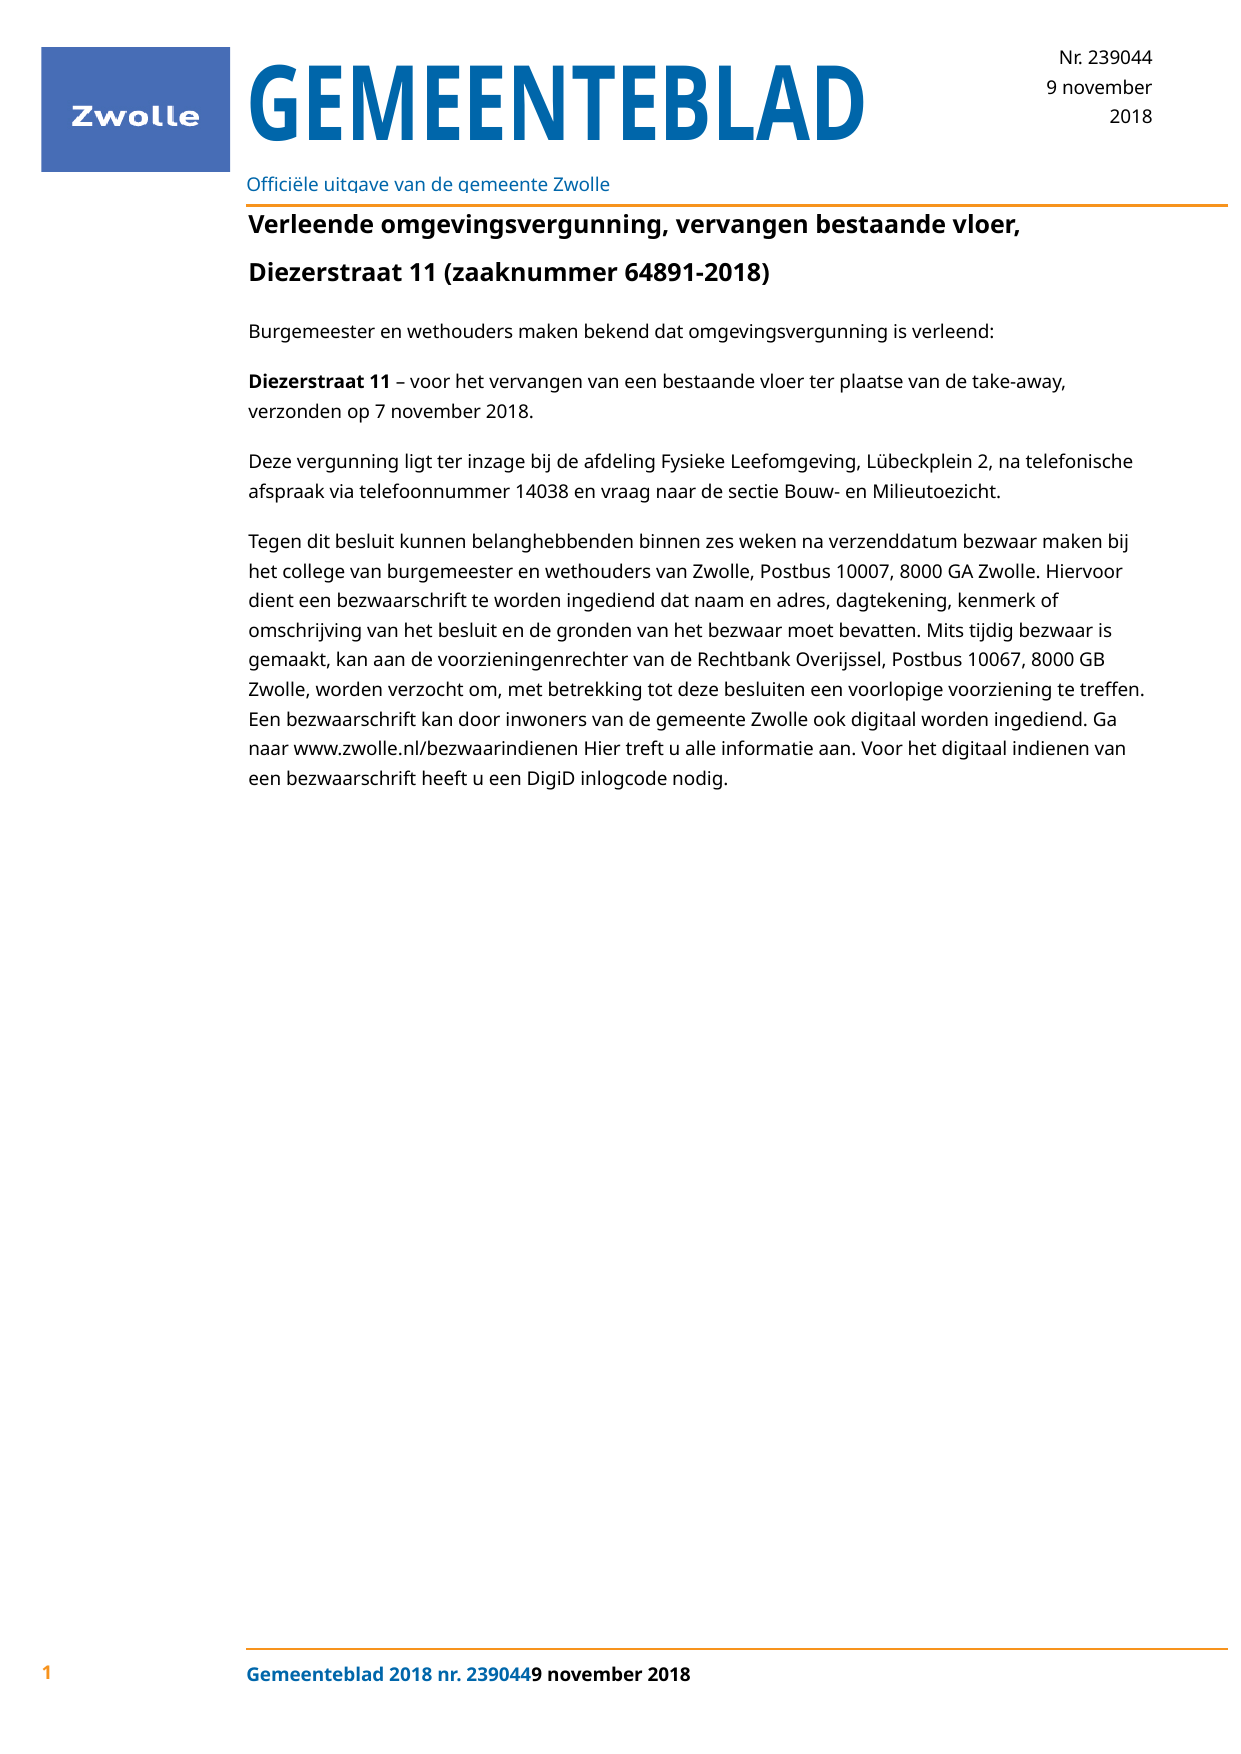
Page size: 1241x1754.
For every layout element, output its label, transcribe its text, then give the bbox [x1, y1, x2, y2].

text Deze vergunning ligt ter inzage bij de afdeling Fysieke Leefomgeving, Lübeckplein 2, na telefonische afspraak via telefoonnummer 14038 en vraag naar de sectie Bouw- en Milieutoezicht. [248, 448, 1152, 504]
text Tegen dit besluit kunnen belanghebbenden binnen zes weken na verzenddatum bezwaar maken bij het college van burgemeester en wethouders van Zwolle, Postbus 10007, 8000 GA Zwolle. Hiervoor dient een bezwaarschrift te worden ingediend dat naam en adres, dagtekening, kenmerk of omschrijving van het besluit en de gronden van het bezwaar moet bevatten. Mits tijdig bezwaar is gemaakt, kan aan de voorzieningenrechter van de Rechtbank Overijssel, Postbus 10067, 8000 GB Zwolle, worden verzocht om, met betrekking tot deze besluiten een voorlopige voorziening te treffen. Een bezwaarschrift kan door inwoners van de gemeente Zwolle ook digitaal worden ingediend. Ga naar www.zwolle.nl/bezwaarindienen Hier treft u alle informatie aan. Voor het digitaal indienen van een bezwaarschrift heeft u een DigiD inlogcode nodig. [248, 528, 1152, 791]
text Diezerstraat 11 – voor het vervangen van een bestaande vloer ter plaatse van de take-away, verzonden op 7 november 2018. [248, 368, 1152, 424]
text Burgemeester en wethouders maken bekend dat omgevingsvergunning is verleend: [248, 318, 1152, 344]
text Verleende omgevingsvergunning, vervangen bestaande vloer, Diezerstraat 11 (zaaknummer 64891-2018) [248, 207, 1152, 288]
picture [41, 47, 231, 172]
